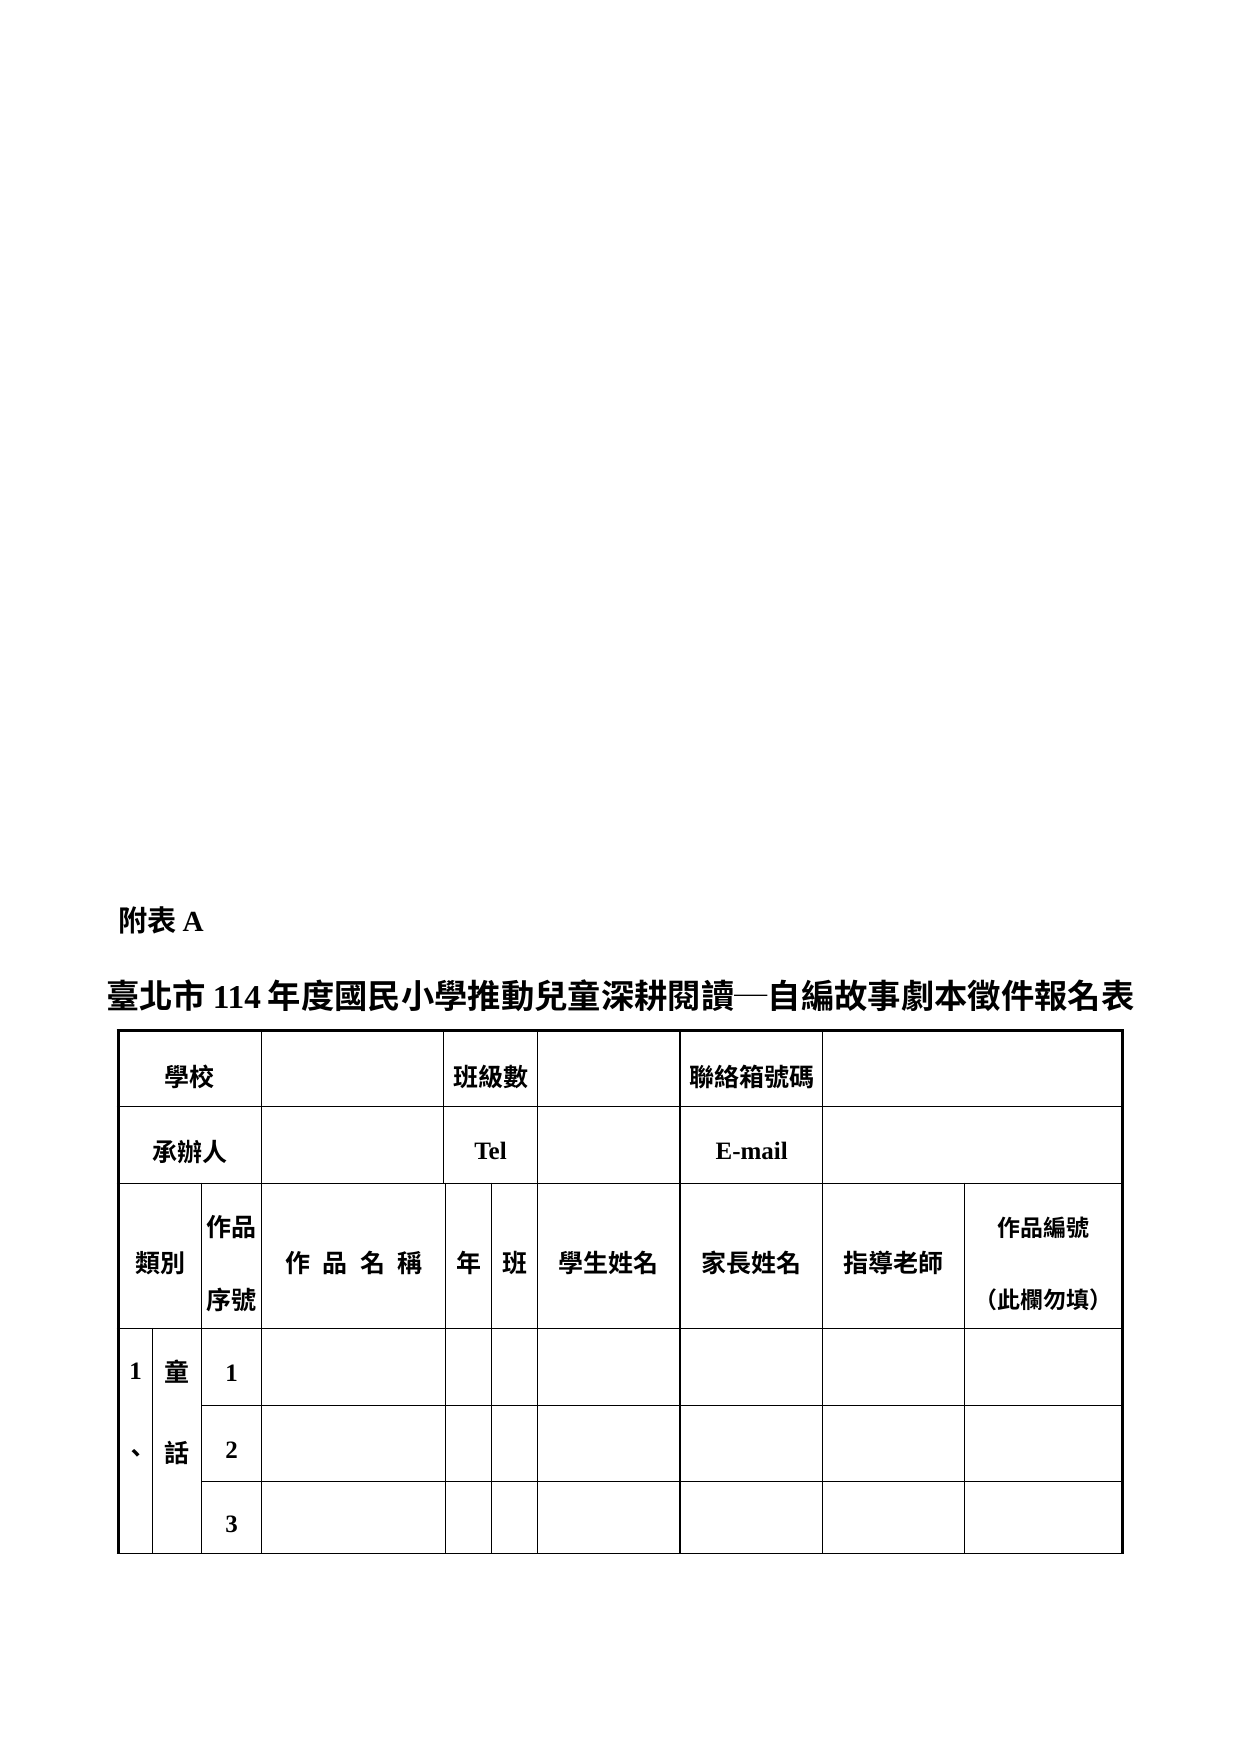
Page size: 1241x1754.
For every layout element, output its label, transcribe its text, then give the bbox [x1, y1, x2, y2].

table_cell [492, 1406, 537, 1481]
table_cell [681, 1406, 822, 1481]
table_cell E-mail [681, 1107, 822, 1182]
table_cell [823, 1329, 964, 1404]
table_cell Tel [444, 1107, 537, 1182]
table_cell [538, 1482, 679, 1553]
table_cell [492, 1329, 537, 1404]
table_cell [965, 1482, 1121, 1553]
table_cell [965, 1406, 1121, 1481]
table_cell [965, 1329, 1121, 1404]
table_cell [681, 1482, 822, 1553]
table_cell 承辦人 [120, 1107, 261, 1182]
table_cell 類別 [120, 1184, 201, 1328]
table_cell [262, 1482, 445, 1553]
table_header [823, 1032, 1121, 1106]
table_header 聯絡箱號碼 [681, 1032, 822, 1106]
table_header 學校 [120, 1032, 261, 1106]
table_cell [262, 1107, 443, 1182]
table_cell 童話變奏曲 [153, 1329, 201, 1553]
table_cell [538, 1406, 679, 1481]
table_cell [681, 1329, 822, 1404]
table_cell [538, 1329, 679, 1404]
table_header [262, 1032, 443, 1106]
table_cell 作品編號 （此欄勿填） [965, 1184, 1121, 1328]
table_cell [446, 1482, 491, 1553]
table_cell 班 [492, 1184, 537, 1328]
text 附表A [118, 877, 1122, 940]
table_cell [446, 1406, 491, 1481]
table_cell 年 [446, 1184, 491, 1328]
table_cell 學生姓名 [538, 1184, 679, 1328]
table_cell [446, 1329, 491, 1404]
table_header 班級數 [444, 1032, 537, 1106]
table_cell 作 品 名 稱 [262, 1184, 445, 1328]
table_cell 2 [202, 1406, 261, 1481]
table_cell [823, 1482, 964, 1553]
table_cell [262, 1406, 445, 1481]
table_cell 1 [202, 1329, 261, 1404]
table_cell 1、低 年級 [120, 1329, 152, 1553]
table_cell 指導老師 [823, 1184, 964, 1328]
table_cell [262, 1329, 445, 1404]
table_cell [538, 1107, 679, 1182]
table_cell 家長姓名 [681, 1184, 822, 1328]
text 臺北市114年度國民小學推動兒童深耕閱讀─自編故事劇本徵件報名表 [103, 952, 1137, 1015]
table_cell 3 [202, 1482, 261, 1553]
table_cell [492, 1482, 537, 1553]
table_cell [823, 1406, 964, 1481]
table_cell [823, 1107, 1121, 1182]
table_cell 作品 序號 [202, 1184, 261, 1328]
table_header [538, 1032, 679, 1106]
